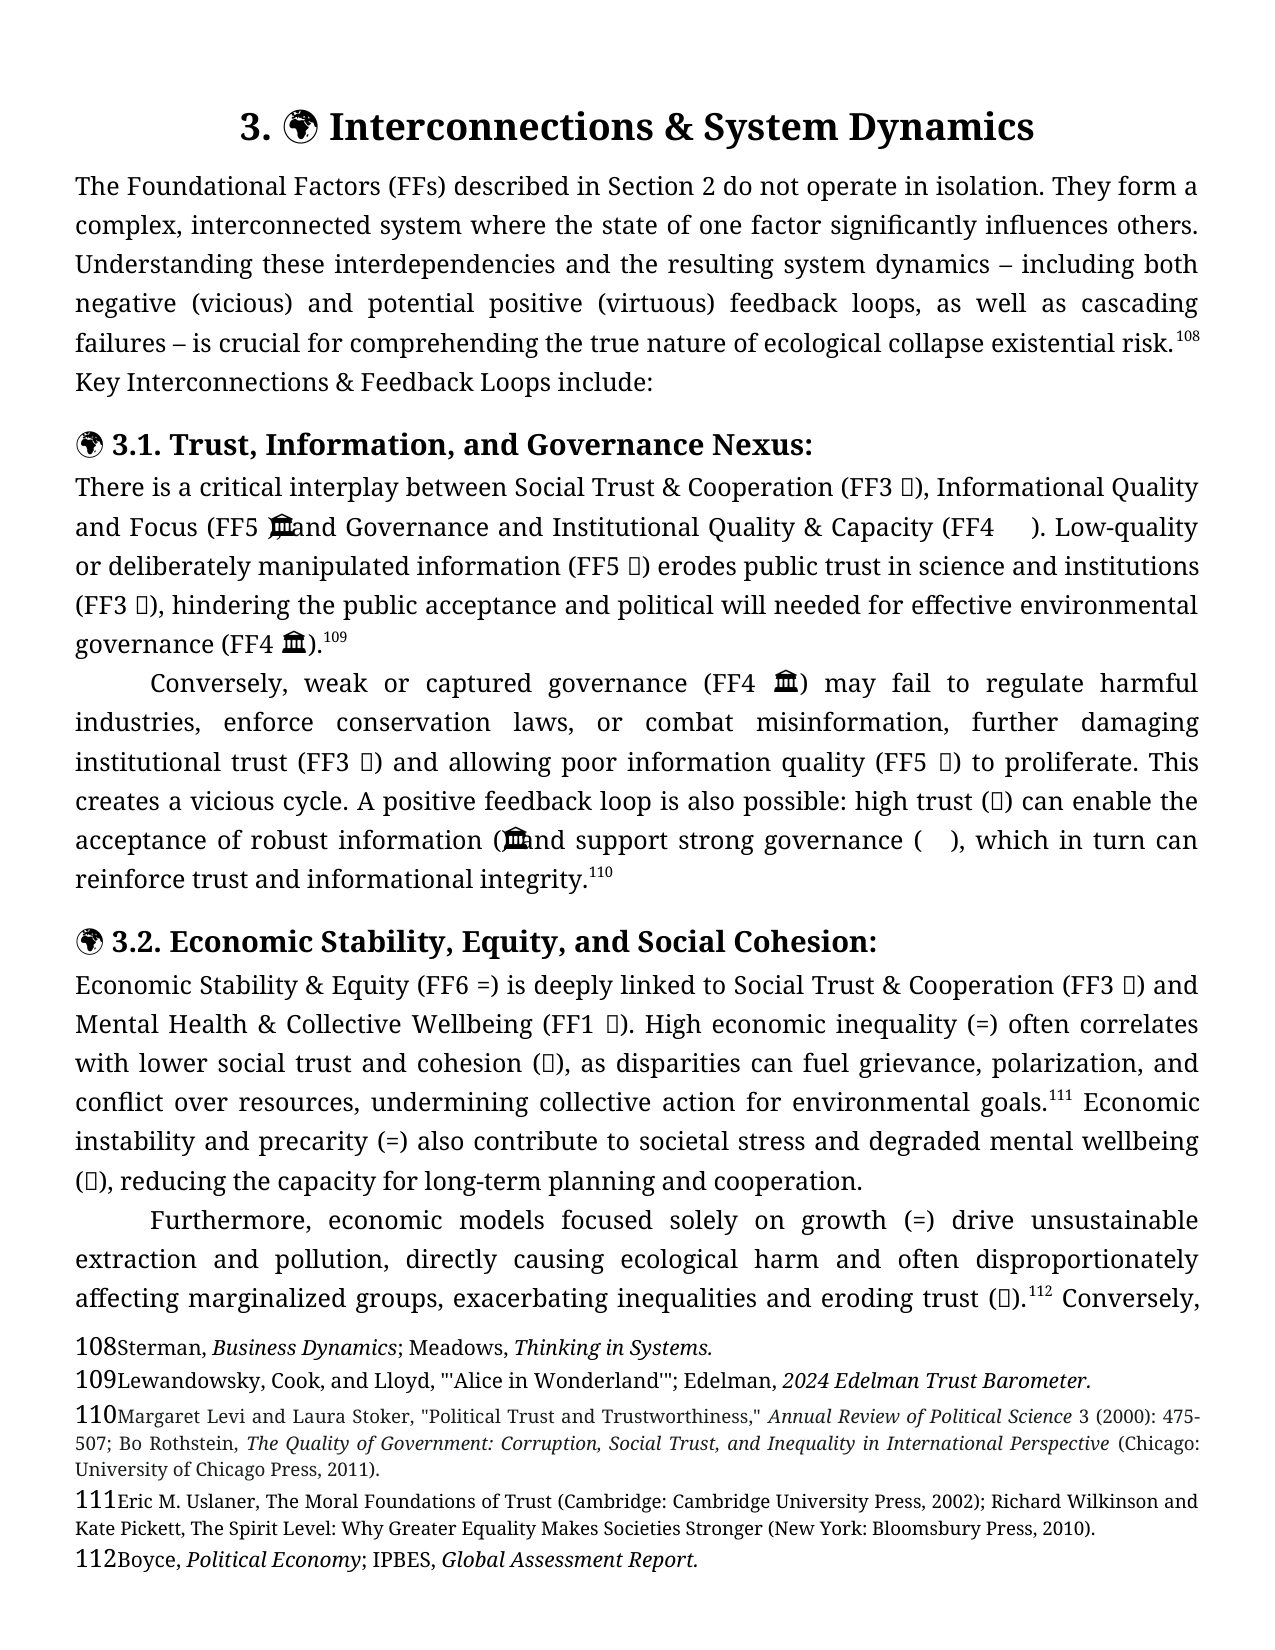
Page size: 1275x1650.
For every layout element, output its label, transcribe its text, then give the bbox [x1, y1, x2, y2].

subtitle 🌍 3.2. Economic Stability, Equity, and Social Cohesion: [75, 922, 1200, 961]
subtitle 3. 🌍 Interconnections & System Dynamics [75, 100, 1200, 151]
text The Foundational Factors (FFs) described in Section 2 do not operate in isolation. They form a complex, interconnected system where the state of one factor significantly influences others. Understanding these interdependencies and the resulting system dynamics – including both negative (vicious) and potential positive (virtuous) feedback loops, as well as cascading failures – is crucial for comprehending the true nature of ecological collapse existential risk. Key Interconnections & Feedback Loops include: [75, 169, 1200, 398]
text There is a critical interplay between Social Trust & Cooperation (FF3 🤝), Informational Quality and Focus (FF5 📀), and Governance and Institutional Quality & Capacity (FF4 🏛️). Low-quality or deliberately manipulated information (FF5 📀) erodes public trust in science and institutions (FF3 🤝), hindering the public acceptance and political will needed for effective environmental governance (FF4 🏛️). [75, 470, 1200, 661]
text Lewandowsky, Cook, and Lloyd, "'Alice in Wonderland'"; Edelman, 2024 Edelman Trust Barometer. [75, 1362, 1200, 1396]
text Margaret Levi and Laura Stoker, "Political Trust and Trustworthiness," Annual Review of Political Science 3 (2000): 475-507; Bo Rothstein, The Quality of Government: Corruption, Social Trust, and Inequality in International Perspective (Chicago: University of Chicago Press, 2011). [75, 1396, 1200, 1481]
text Conversely, weak or captured governance (FF4 🏛️) may fail to regulate harmful industries, enforce conservation laws, or combat misinformation, further damaging institutional trust (FF3 🤝) and allowing poor information quality (FF5 📀) to proliferate. This creates a vicious cycle. A positive feedback loop is also possible: high trust (🤝) can enable the acceptance of robust information (📀) and support strong governance (🏛️), which in turn can reinforce trust and informational integrity. [75, 666, 1200, 896]
text Furthermore, economic models focused solely on growth (=) drive unsustainable extraction and pollution, directly causing ecological harm and often disproportionately affecting marginalized groups, exacerbating inequalities and eroding trust (🤝). Conversely, greater economic equity and stability (=) could foster social trust (🤝) and provide the foundation for collective wellbeing (🧠) necessary to tackle ecological challenges. [75, 1202, 1200, 1315]
text Boyce, Political Economy; IPBES, Global Assessment Report. [75, 1541, 1200, 1575]
subtitle 🌍 3.1. Trust, Information, and Governance Nexus: [75, 424, 1200, 464]
text Sterman, Business Dynamics; Meadows, Thinking in Systems. [75, 1328, 1200, 1362]
text Economic Stability & Equity (FF6 =) is deeply linked to Social Trust & Cooperation (FF3 🤝) and Mental Health & Collective Wellbeing (FF1 🧠). High economic inequality (=) often correlates with lower social trust and cohesion (🤝), as disparities can fuel grievance, polarization, and conflict over resources, undermining collective action for environmental goals. Economic instability and precarity (=) also contribute to societal stress and degraded mental wellbeing (🧠), reducing the capacity for long-term planning and cooperation. [75, 967, 1200, 1197]
text Eric M. Uslaner, The Moral Foundations of Trust (Cambridge: Cambridge University Press, 2002); Richard Wilkinson and Kate Pickett, The Spirit Level: Why Greater Equality Makes Societies Stronger (New York: Bloomsbury Press, 2010). [75, 1481, 1200, 1541]
